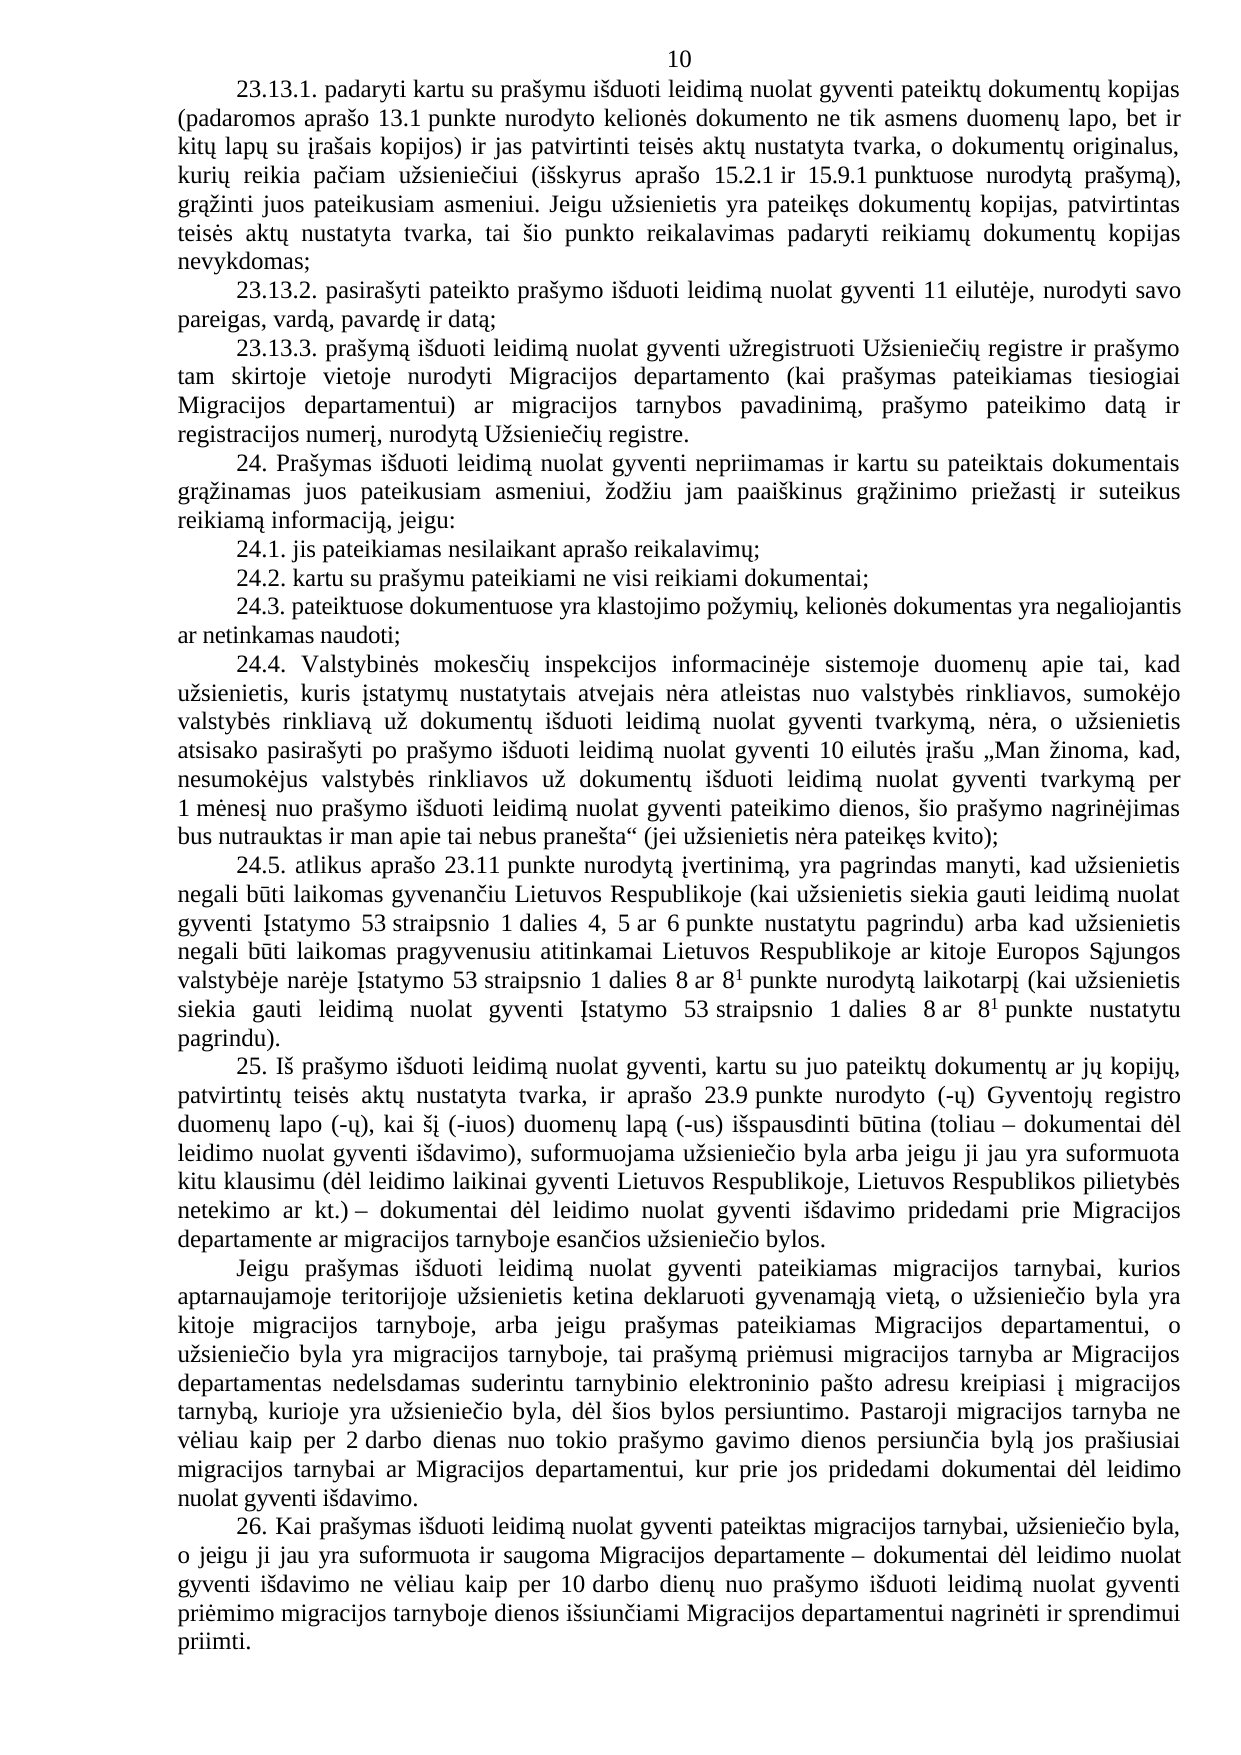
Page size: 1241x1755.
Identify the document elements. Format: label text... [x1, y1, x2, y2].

text 23.13.1. padaryti kartu su prašymu išduoti leidimą nuolat gyventi pateiktų dokumentų kopijas (padaromos aprašo 13.1 punkte nurodyto kelionės dokumento ne tik asmens duomenų lapo, bet ir kitų lapų su įrašais kopijos) ir jas patvirtinti teisės aktų nustatyta tvarka, o dokumentų originalus, kurių reikia pačiam užsieniečiui (išskyrus aprašo 15.2.1 ir 15.9.1 punktuose nurodytą prašymą), grąžinti juos pateikusiam asmeniui. Jeigu užsienietis yra pateikęs dokumentų kopijas, patvirtintas teisės aktų nustatyta tvarka, tai šio punkto reikalavimas padaryti reikiamų dokumentų kopijas nevykdomas; [177, 74, 1181, 275]
text 25. Iš prašymo išduoti leidimą nuolat gyventi, kartu su juo pateiktų dokumentų ar jų kopijų, patvirtintų teisės aktų nustatyta tvarka, ir aprašo 23.9 punkte nurodyto (-ų) Gyventojų registro duomenų lapo (-ų), kai šį (-iuos) duomenų lapą (-us) išspausdinti būtina (toliau – dokumentai dėl leidimo nuolat gyventi išdavimo), suformuojama užsieniečio byla arba jeigu ji jau yra suformuota kitu klausimu (dėl leidimo laikinai gyventi Lietuvos Respublikoje, Lietuvos Respublikos pilietybės netekimo ar kt.) – dokumentai dėl leidimo nuolat gyventi išdavimo pridedami prie Migracijos departamente ar migracijos tarnyboje esančios užsieniečio bylos. [177, 1051, 1181, 1253]
text 26. Kai prašymas išduoti leidimą nuolat gyventi pateiktas migracijos tarnybai, užsieniečio byla, o jeigu ji jau yra suformuota ir saugoma Migracijos departamente – dokumentai dėl leidimo nuolat gyventi išdavimo ne vėliau kaip per 10 darbo dienų nuo prašymo išduoti leidimą nuolat gyventi priėmimo migracijos tarnyboje dienos išsiunčiami Migracijos departamentui nagrinėti ir sprendimui priimti. [177, 1511, 1181, 1655]
text 24.5. atlikus aprašo 23.11 punkte nurodytą įvertinimą, yra pagrindas manyti, kad užsienietis negali būti laikomas gyvenančiu Lietuvos Respublikoje (kai užsienietis siekia gauti leidimą nuolat gyventi Įstatymo 53 straipsnio 1 dalies 4, 5 ar 6 punkte nustatytu pagrindu) arba kad užsienietis negali būti laikomas pragyvenusiu atitinkamai Lietuvos Respublikoje ar kitoje Europos Sąjungos valstybėje narėje Įstatymo 53 straipsnio 1 dalies 8 ar 81 punkte nurodytą laikotarpį (kai užsienietis siekia gauti leidimą nuolat gyventi Įstatymo 53 straipsnio 1 dalies 8 ar 81 punkte nustatytu pagrindu). [177, 850, 1181, 1051]
text 24. Prašymas išduoti leidimą nuolat gyventi nepriimamas ir kartu su pateiktais dokumentais grąžinamas juos pateikusiam asmeniui, žodžiu jam paaiškinus grąžinimo priežastį ir suteikus reikiamą informaciją, jeigu: [177, 448, 1181, 534]
text 24.1. jis pateikiamas nesilaikant aprašo reikalavimų; [177, 534, 1181, 563]
text 23.13.3. prašymą išduoti leidimą nuolat gyventi užregistruoti Užsieniečių registre ir prašymo tam skirtoje vietoje nurodyti Migracijos departamento (kai prašymas pateikiamas tiesiogiai Migracijos departamentui) ar migracijos tarnybos pavadinimą, prašymo pateikimo datą ir registracijos numerį, nurodytą Užsieniečių registre. [177, 333, 1181, 448]
text Jeigu prašymas išduoti leidimą nuolat gyventi pateikiamas migracijos tarnybai, kurios aptarnaujamoje teritorijoje užsienietis ketina deklaruoti gyvenamąją vietą, o užsieniečio byla yra kitoje migracijos tarnyboje, arba jeigu prašymas pateikiamas Migracijos departamentui, o užsieniečio byla yra migracijos tarnyboje, tai prašymą priėmusi migracijos tarnyba ar Migracijos departamentas nedelsdamas suderintu tarnybinio elektroninio pašto adresu kreipiasi į migracijos tarnybą, kurioje yra užsieniečio byla, dėl šios bylos persiuntimo. Pastaroji migracijos tarnyba ne vėliau kaip per 2 darbo dienas nuo tokio prašymo gavimo dienos persiunčia bylą jos prašiusiai migracijos tarnybai ar Migracijos departamentui, kur prie jos pridedami dokumentai dėl leidimo nuolat gyventi išdavimo. [177, 1253, 1181, 1511]
text 24.2. kartu su prašymu pateikiami ne visi reikiami dokumentai; [177, 563, 1181, 591]
text 24.4. Valstybinės mokesčių inspekcijos informacinėje sistemoje duomenų apie tai, kad užsienietis, kuris įstatymų nustatytais atvejais nėra atleistas nuo valstybės rinkliavos, sumokėjo valstybės rinkliavą už dokumentų išduoti leidimą nuolat gyventi tvarkymą, nėra, o užsienietis atsisako pasirašyti po prašymo išduoti leidimą nuolat gyventi 10 eilutės įrašu „Man žinoma, kad, nesumokėjus valstybės rinkliavos už dokumentų išduoti leidimą nuolat gyventi tvarkymą per 1 mėnesį nuo prašymo išduoti leidimą nuolat gyventi pateikimo dienos, šio prašymo nagrinėjimas bus nutrauktas ir man apie tai nebus pranešta“ (jei užsienietis nėra pateikęs kvito); [177, 649, 1181, 850]
text 23.13.2. pasirašyti pateikto prašymo išduoti leidimą nuolat gyventi 11 eilutėje, nurodyti savo pareigas, vardą, pavardę ir datą; [177, 275, 1181, 333]
text 24.3. pateiktuose dokumentuose yra klastojimo požymių, kelionės dokumentas yra negaliojantis ar netinkamas naudoti; [177, 591, 1181, 649]
